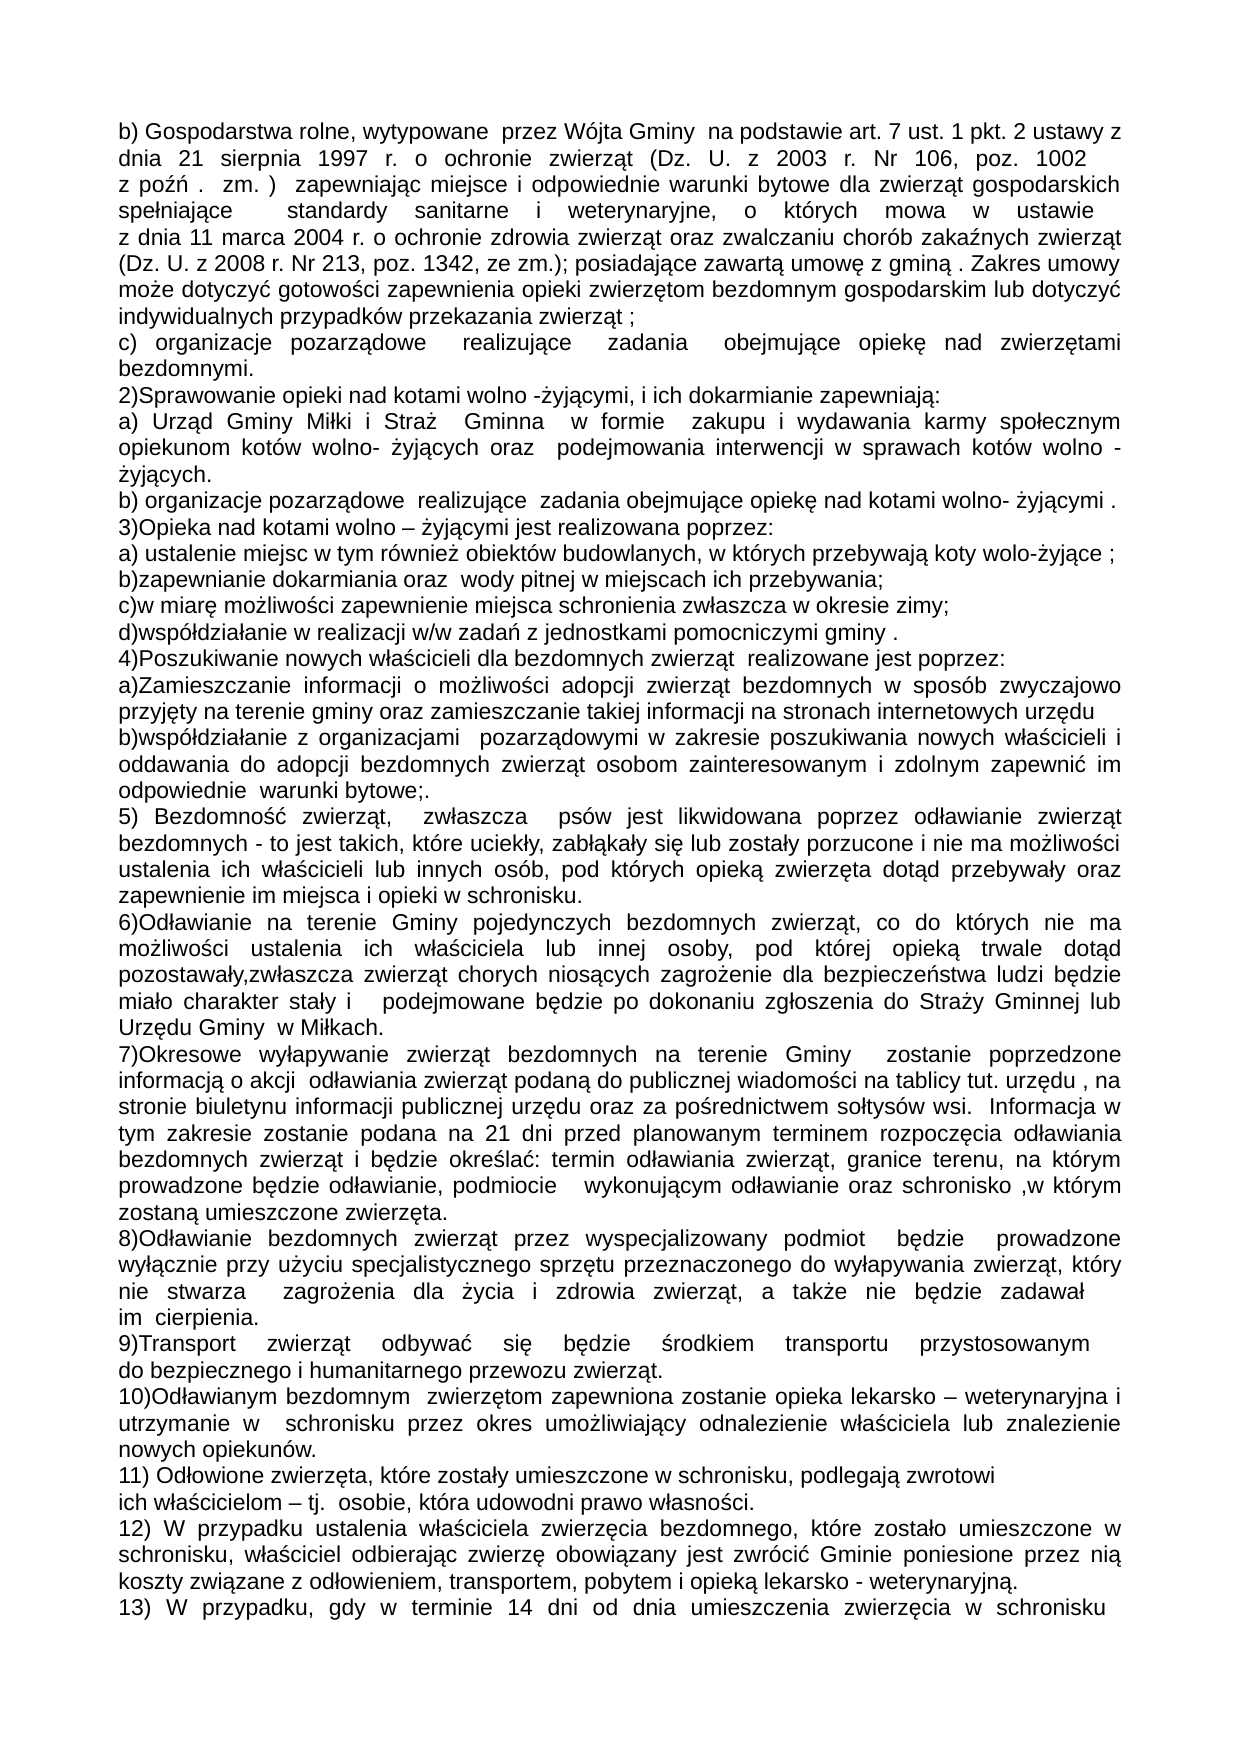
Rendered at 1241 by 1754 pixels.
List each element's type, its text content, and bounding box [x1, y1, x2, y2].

text 10)Odławianym bezdomnym zwierzętom zapewniona zostanie opieka lekarsko – weterynaryjna i utrzymanie w schronisku przez okres umożliwiający odnalezienie właściciela lub znalezienie nowych opiekunów. [118, 1383, 1122, 1462]
text 3)Opieka nad kotami wolno – żyjącymi jest realizowana poprzez: [118, 513, 1122, 540]
text ich właścicielom – tj. osobie, która udowodni prawo własności. [118, 1488, 1122, 1515]
text a) ustalenie miejsc w tym również obiektów budowlanych, w których przebywają koty wolo-żyjące ; [118, 540, 1122, 566]
text 12) W przypadku ustalenia właściciela zwierzęcia bezdomnego, które zostało umieszczone w schronisku, właściciel odbierając zwierzę obowiązany jest zwrócić Gminie poniesione przez nią koszty związane z odłowieniem, transportem, pobytem i opieką lekarsko - weterynaryjną. [118, 1515, 1122, 1594]
text a)Zamieszczanie informacji o możliwości adopcji zwierząt bezdomnych w sposób zwyczajowo przyjęty na terenie gminy oraz zamieszczanie takiej informacji na stronach internetowych urzędu [118, 672, 1122, 724]
text b)współdziałanie z organizacjami pozarządowymi w zakresie poszukiwania nowych właścicieli i oddawania do adopcji bezdomnych zwierząt osobom zainteresowanym i zdolnym zapewnić im odpowiednie warunki bytowe;. [118, 724, 1122, 803]
text c) organizacje pozarządowe realizujące zadania obejmujące opiekę nad zwierzętami bezdomnymi. [118, 329, 1122, 382]
text b)zapewnianie dokarmiania oraz wody pitnej w miejscach ich przebywania; [118, 566, 1122, 592]
text 6)Odławianie na terenie Gminy pojedynczych bezdomnych zwierząt, co do których nie ma możliwości ustalenia ich właściciela lub innej osoby, pod której opieką trwale dotąd pozostawały,zwłaszcza zwierząt chorych niosących zagrożenie dla bezpieczeństwa ludzi będzie miało charakter stały i podejmowane będzie po dokonaniu zgłoszenia do Straży Gminnej lub Urzędu Gminy w Miłkach. [118, 909, 1122, 1041]
text 13) W przypadku, gdy w terminie 14 dni od dnia umieszczenia zwierzęcia w schronisku [118, 1594, 1122, 1620]
text 4)Poszukiwanie nowych właścicieli dla bezdomnych zwierząt realizowane jest poprzez: [118, 645, 1122, 672]
text b) Gospodarstwa rolne, wytypowane przez Wójta Gminy na podstawie art. 7 ust. 1 pkt. 2 ustawy z dnia 21 sierpnia 1997 r. o ochronie zwierząt (Dz. U. z 2003 r. Nr 106, poz. 1002 z poźń . zm. ) zapewniając miejsce i odpowiednie warunki bytowe dla zwierząt gospodarskich spełniające standardy sanitarne i weterynaryjne, o których mowa w ustawie z dnia 11 marca 2004 r. o ochronie zdrowia zwierząt oraz zwalczaniu chorób zakaźnych zwierząt (Dz. U. z 2008 r. Nr 213, poz. 1342, ze zm.); posiadające zawartą umowę z gminą . Zakres umowy może dotyczyć gotowości zapewnienia opieki zwierzętom bezdomnym gospodarskim lub dotyczyć indywidualnych przypadków przekazania zwierząt ; [118, 118, 1122, 329]
text 7)Okresowe wyłapywanie zwierząt bezdomnych na terenie Gminy zostanie poprzedzone informacją o akcji odławiania zwierząt podaną do publicznej wiadomości na tablicy tut. urzędu , na stronie biuletynu informacji publicznej urzędu oraz za pośrednictwem sołtysów wsi. Informacja w tym zakresie zostanie podana na 21 dni przed planowanym terminem rozpoczęcia odławiania bezdomnych zwierząt i będzie określać: termin odławiania zwierząt, granice terenu, na którym prowadzone będzie odławianie, podmiocie wykonującym odławianie oraz schronisko ,w którym zostaną umieszczone zwierzęta. [118, 1041, 1122, 1225]
text a) Urząd Gminy Miłki i Straż Gminna w formie zakupu i wydawania karmy społecznym opiekunom kotów wolno- żyjących oraz podejmowania interwencji w sprawach kotów wolno -żyjących. [118, 408, 1122, 487]
text 9)Transport zwierząt odbywać się będzie środkiem transportu przystosowanym do bezpiecznego i humanitarnego przewozu zwierząt. [118, 1330, 1122, 1383]
text 8)Odławianie bezdomnych zwierząt przez wyspecjalizowany podmiot będzie prowadzone wyłącznie przy użyciu specjalistycznego sprzętu przeznaczonego do wyłapywania zwierząt, który nie stwarza zagrożenia dla życia i zdrowia zwierząt, a także nie będzie zadawał im cierpienia. [118, 1225, 1122, 1330]
text 11) Odłowione zwierzęta, które zostały umieszczone w schronisku, podlegają zwrotowi [118, 1462, 1122, 1488]
text 5) Bezdomność zwierząt, zwłaszcza psów jest likwidowana poprzez odławianie zwierząt bezdomnych - to jest takich, które uciekły, zabłąkały się lub zostały porzucone i nie ma możliwości ustalenia ich właścicieli lub innych osób, pod których opieką zwierzęta dotąd przebywały oraz zapewnienie im miejsca i opieki w schronisku. [118, 803, 1122, 909]
text c)w miarę możliwości zapewnienie miejsca schronienia zwłaszcza w okresie zimy; [118, 592, 1122, 619]
text b) organizacje pozarządowe realizujące zadania obejmujące opiekę nad kotami wolno- żyjącymi . [118, 487, 1122, 513]
text 2)Sprawowanie opieki nad kotami wolno -żyjącymi, i ich dokarmianie zapewniają: [118, 382, 1122, 408]
text d)współdziałanie w realizacji w/w zadań z jednostkami pomocniczymi gminy . [118, 619, 1122, 645]
